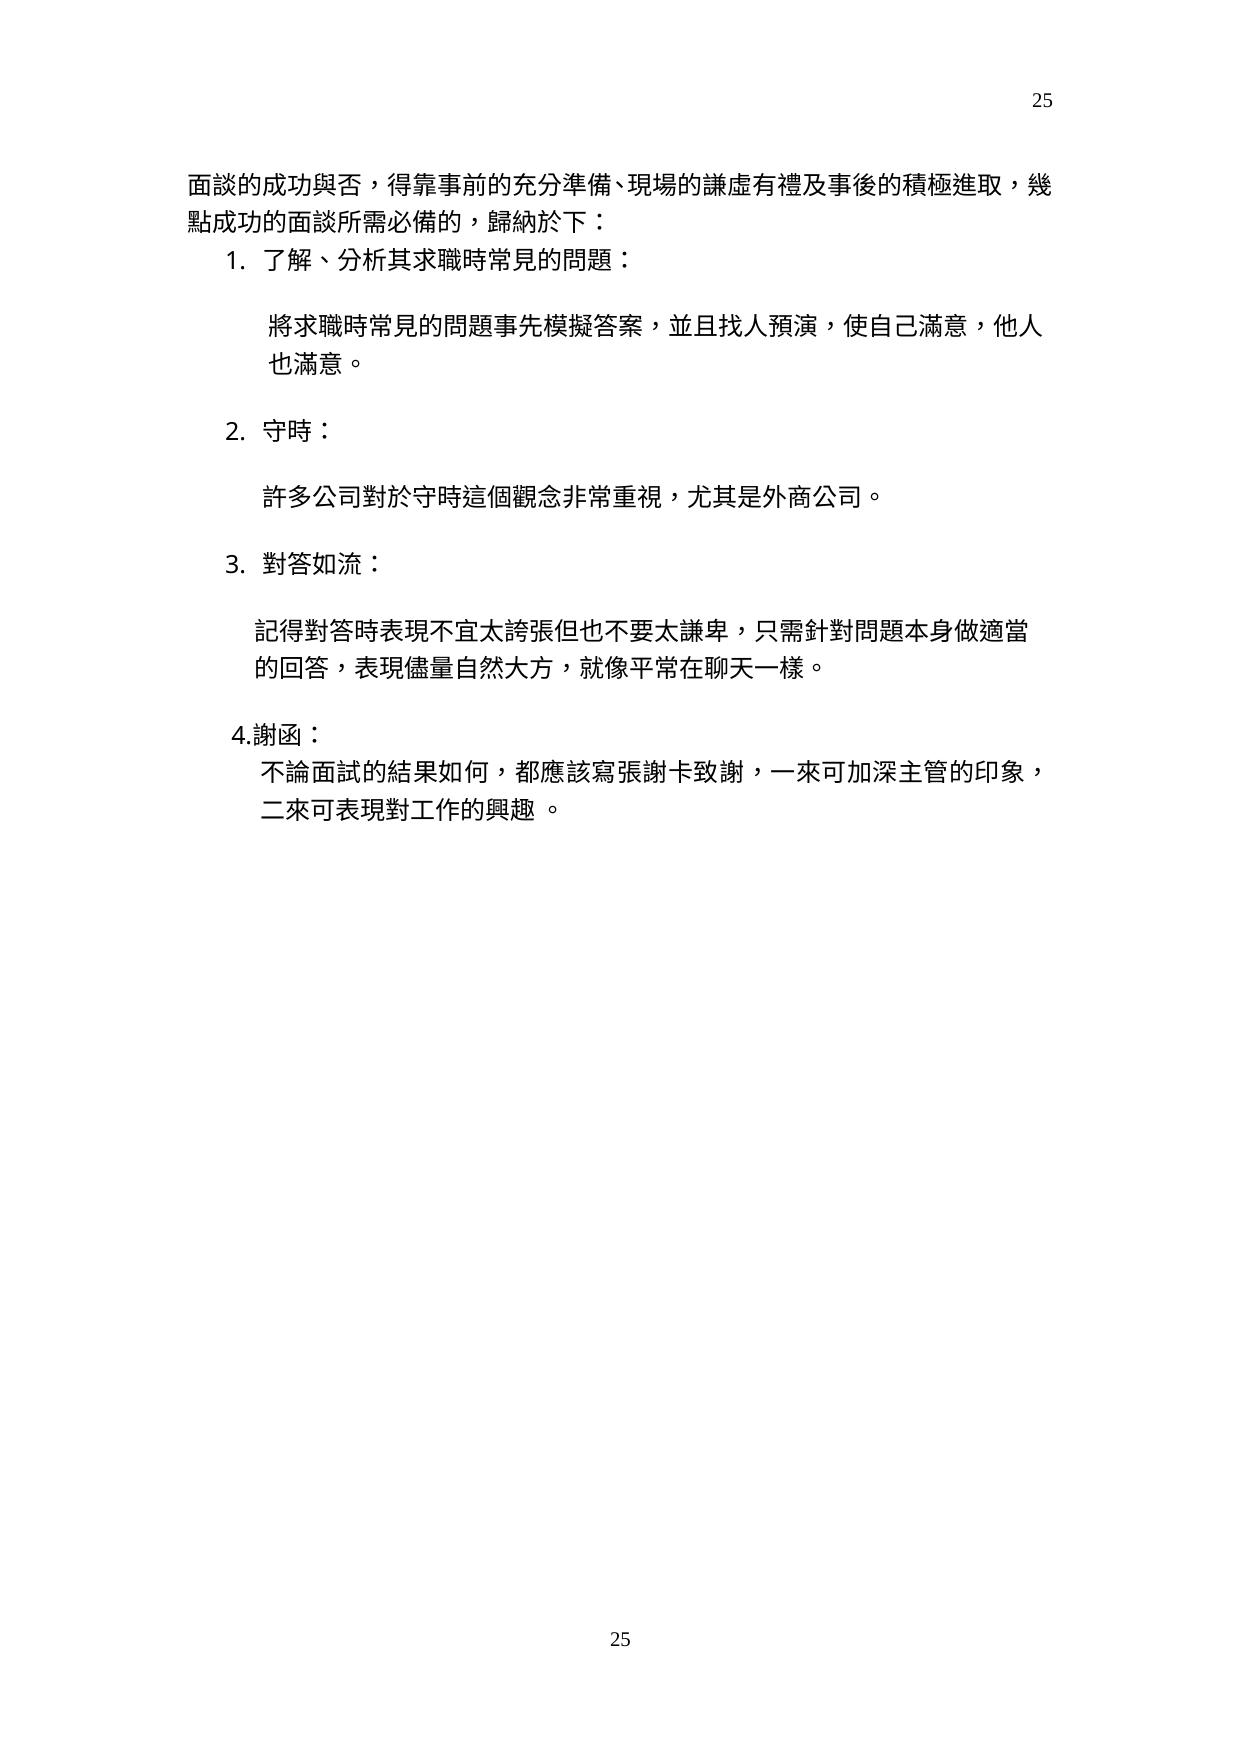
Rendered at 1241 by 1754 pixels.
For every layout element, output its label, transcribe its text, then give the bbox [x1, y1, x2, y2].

text 不論面試的結果如何，都應該寫張謝卡致謝，一來可加深主管的印象，二來可表現對工作的興趣 。 [260, 752, 1053, 827]
text 記得對答時表現不宜太誇張但也不要太謙卑，只需針對問題本身做適當的回答，表現儘量自然大方，就像平常在聊天一樣。 [254, 610, 1053, 685]
list 對答如流： [225, 544, 1053, 581]
list 了解、分析其求職時常見的問題： [225, 239, 1053, 277]
text 將求職時常見的問題事先模擬答案，並且找人預演，使自己滿意，他人也滿意。 [268, 306, 1053, 381]
list 守時： [225, 410, 1053, 448]
text 4.謝函： [231, 714, 1053, 752]
text 面談的成功與否，得靠事前的充分準備、現場的謙虛有禮及事後的積極進取，幾點成功的面談所需必備的，歸納於下： [187, 164, 1053, 239]
text 許多公司對於守時這個觀念非常重視，尤其是外商公司。 [225, 477, 1053, 514]
